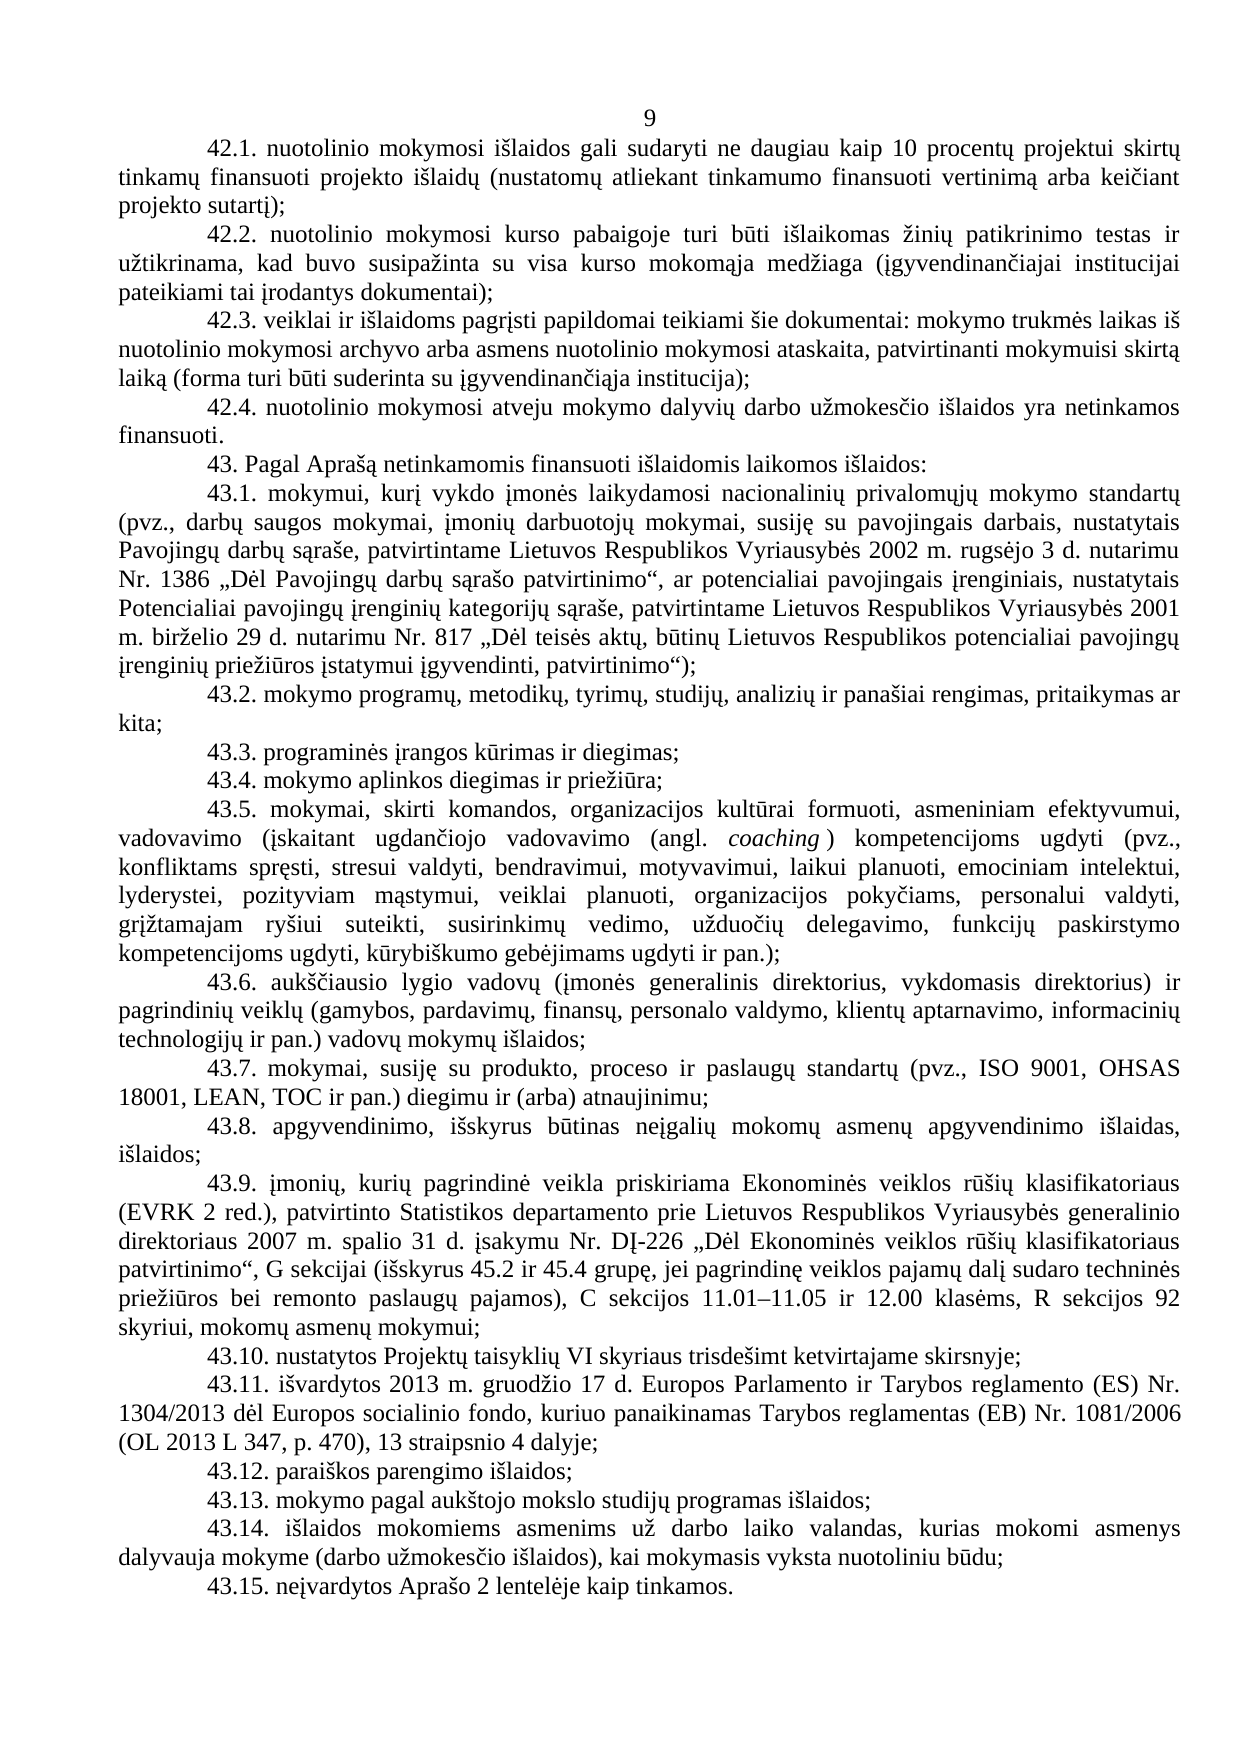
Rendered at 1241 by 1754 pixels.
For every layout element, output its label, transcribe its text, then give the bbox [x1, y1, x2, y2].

text 42.4. nuotolinio mokymosi atveju mokymo dalyvių darbo užmokesčio išlaidos yra netinkamos finansuoti. [118, 392, 1181, 449]
text 42.1. nuotolinio mokymosi išlaidos gali sudaryti ne daugiau kaip 10 procentų projektui skirtų tinkamų finansuoti projekto išlaidų (nustatomų atliekant tinkamumo finansuoti vertinimą arba keičiant projekto sutartį); [118, 133, 1181, 219]
text 43.3. programinės įrangos kūrimas ir diegimas; [118, 737, 1181, 765]
text 43.7. mokymai, susiję su produkto, proceso ir paslaugų standartų (pvz., ISO 9001, OHSAS 18001, LEAN, TOC ir pan.) diegimu ir (arba) atnaujinimu; [118, 1053, 1181, 1111]
text 42.2. nuotolinio mokymosi kurso pabaigoje turi būti išlaikomas žinių patikrinimo testas ir užtikrinama, kad buvo susipažinta su visa kurso mokomąja medžiaga (įgyvendinančiajai institucijai pateikiami tai įrodantys dokumentai); [118, 219, 1181, 305]
text 43.9. įmonių, kurių pagrindinė veikla priskiriama Ekonominės veiklos rūšių klasifikatoriaus (EVRK 2 red.), patvirtinto Statistikos departamento prie Lietuvos Respublikos Vyriausybės generalinio direktoriaus 2007 m. spalio 31 d. įsakymu Nr. DĮ-226 „Dėl Ekonominės veiklos rūšių klasifikatoriaus patvirtinimo“, G sekcijai (išskyrus 45.2 ir 45.4 grupę, jei pagrindinę veiklos pajamų dalį sudaro techninės priežiūros bei remonto paslaugų pajamos), C sekcijos 11.01–11.05 ir 12.00 klasėms, R sekcijos 92 skyriui, mokomų asmenų mokymui; [118, 1168, 1181, 1341]
text 43.5. mokymai, skirti komandos, organizacijos kultūrai formuoti, asmeniniam efektyvumui, vadovavimo (įskaitant ugdančiojo vadovavimo (angl. coaching ) kompetencijoms ugdyti (pvz., konfliktams spręsti, stresui valdyti, bendravimui, motyvavimui, laikui planuoti, emociniam intelektui, lyderystei, pozityviam mąstymui, veiklai planuoti, organizacijos pokyčiams, personalui valdyti, grįžtamajam ryšiui suteikti, susirinkimų vedimo, užduočių delegavimo, funkcijų paskirstymo kompetencijoms ugdyti, kūrybiškumo gebėjimams ugdyti ir pan.); [118, 794, 1181, 967]
text 43.15. neįvardytos Aprašo 2 lentelėje kaip tinkamos. [118, 1571, 1181, 1600]
text 43.13. mokymo pagal aukštojo mokslo studijų programas išlaidos; [118, 1485, 1181, 1513]
text 43.4. mokymo aplinkos diegimas ir priežiūra; [118, 765, 1181, 794]
text 43. Pagal Aprašą netinkamomis finansuoti išlaidomis laikomos išlaidos: [118, 449, 1181, 478]
text 43.14. išlaidos mokomiems asmenims už darbo laiko valandas, kurias mokomi asmenys dalyvauja mokyme (darbo užmokesčio išlaidos), kai mokymasis vyksta nuotoliniu būdu; [118, 1513, 1181, 1571]
text 43.8. apgyvendinimo, išskyrus būtinas neįgalių mokomų asmenų apgyvendinimo išlaidas, išlaidos; [118, 1111, 1181, 1168]
text 43.1. mokymui, kurį vykdo įmonės laikydamosi nacionalinių privalomųjų mokymo standartų (pvz., darbų saugos mokymai, įmonių darbuotojų mokymai, susiję su pavojingais darbais, nustatytais Pavojingų darbų sąraše, patvirtintame Lietuvos Respublikos Vyriausybės 2002 m. rugsėjo 3 d. nutarimu Nr. 1386 „Dėl Pavojingų darbų sąrašo patvirtinimo“, ar potencialiai pavojingais įrenginiais, nustatytais Potencialiai pavojingų įrenginių kategorijų sąraše, patvirtintame Lietuvos Respublikos Vyriausybės 2001 m. birželio 29 d. nutarimu Nr. 817 „Dėl teisės aktų, būtinų Lietuvos Respublikos potencialiai pavojingų įrenginių priežiūros įstatymui įgyvendinti, patvirtinimo“); [118, 478, 1181, 679]
text 42.3. veiklai ir išlaidoms pagrįsti papildomai teikiami šie dokumentai: mokymo trukmės laikas iš nuotolinio mokymosi archyvo arba asmens nuotolinio mokymosi ataskaita, patvirtinanti mokymuisi skirtą laiką (forma turi būti suderinta su įgyvendinančiąja institucija); [118, 305, 1181, 392]
text 43.11. išvardytos 2013 m. gruodžio 17 d. Europos Parlamento ir Tarybos reglamento (ES) Nr. 1304/2013 dėl Europos socialinio fondo, kuriuo panaikinamas Tarybos reglamentas (EB) Nr. 1081/2006 (OL 2013 L 347, p. 470), 13 straipsnio 4 dalyje; [118, 1369, 1181, 1456]
text 43.6. aukščiausio lygio vadovų (įmonės generalinis direktorius, vykdomasis direktorius) ir pagrindinių veiklų (gamybos, pardavimų, finansų, personalo valdymo, klientų aptarnavimo, informacinių technologijų ir pan.) vadovų mokymų išlaidos; [118, 967, 1181, 1053]
text 43.12. paraiškos parengimo išlaidos; [118, 1456, 1181, 1485]
text 43.2. mokymo programų, metodikų, tyrimų, studijų, analizių ir panašiai rengimas, pritaikymas ar kita; [118, 679, 1181, 737]
text 43.10. nustatytos Projektų taisyklių VI skyriaus trisdešimt ketvirtajame skirsnyje; [118, 1341, 1181, 1369]
